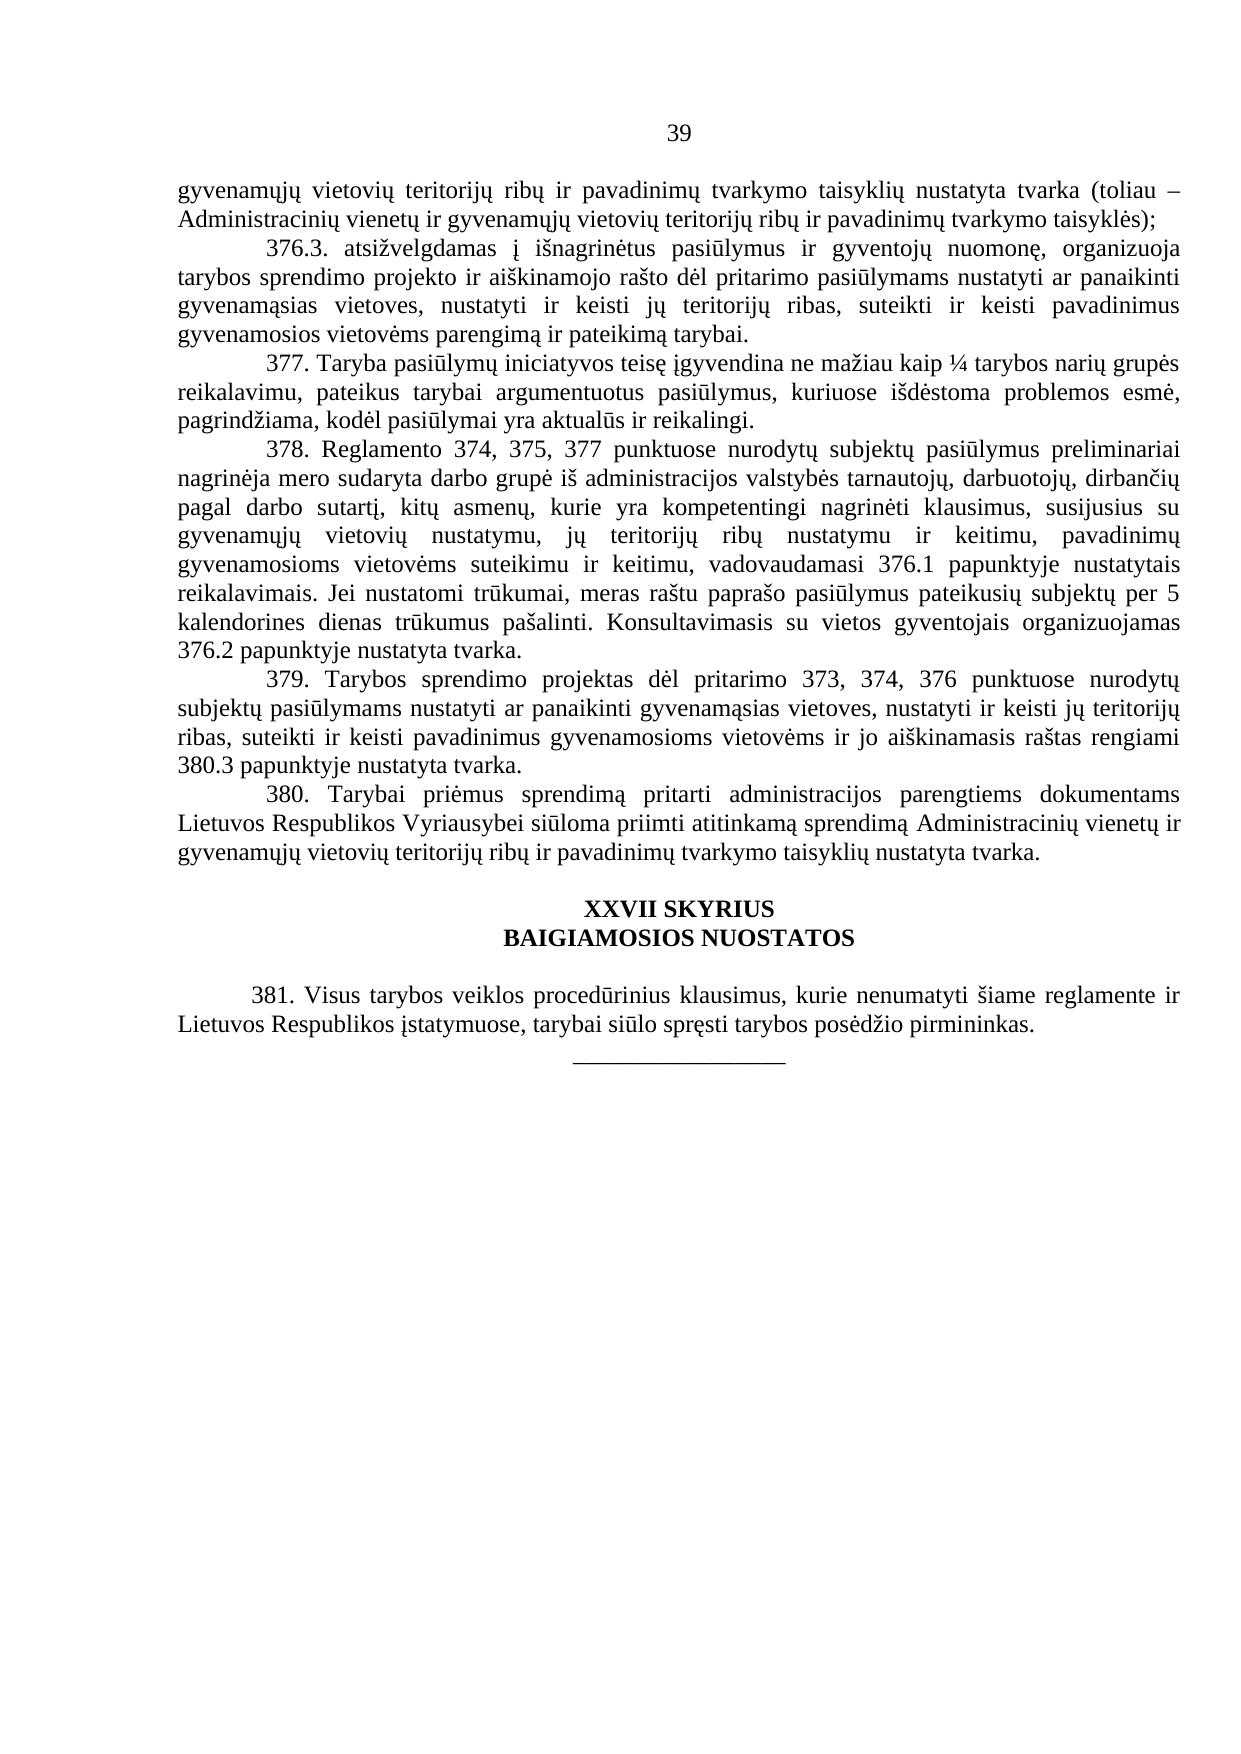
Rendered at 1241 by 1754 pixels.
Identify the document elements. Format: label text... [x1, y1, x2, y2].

text 376.3. atsižvelgdamas į išnagrinėtus pasiūlymus ir gyventojų nuomonę, organizuoja tarybos sprendimo projekto ir aiškinamojo rašto dėl pritarimo pasiūlymams nustatyti ar panaikinti gyvenamąsias vietoves, nustatyti ir keisti jų teritorijų ribas, suteikti ir keisti pavadinimus gyvenamosios vietovėms parengimą ir pateikimą tarybai. [177, 233, 1181, 348]
text 381. Visus tarybos veiklos procedūrinius klausimus, kurie nenumatyti šiame reglamente ir Lietuvos Respublikos įstatymuose, tarybai siūlo spręsti tarybos posėdžio pirmininkas. [177, 981, 1181, 1038]
text 379. Tarybos sprendimo projektas dėl pritarimo 373, 374, 376 punktuose nurodytų subjektų pasiūlymams nustatyti ar panaikinti gyvenamąsias vietoves, nustatyti ir keisti jų teritorijų ribas, suteikti ir keisti pavadinimus gyvenamosioms vietovėms ir jo aiškinamasis raštas rengiami 380.3 papunktyje nustatyta tvarka. [177, 664, 1181, 779]
text BAIGIAMOSIOS NUOSTATOS [177, 923, 1181, 952]
text XXVII SKYRIUS [177, 894, 1181, 923]
text 378. Reglamento 374, 375, 377 punktuose nurodytų subjektų pasiūlymus preliminariai nagrinėja mero sudaryta darbo grupė iš administracijos valstybės tarnautojų, darbuotojų, dirbančių pagal darbo sutartį, kitų asmenų, kurie yra kompetentingi nagrinėti klausimus, susijusius su gyvenamųjų vietovių nustatymu, jų teritorijų ribų nustatymu ir keitimu, pavadinimų gyvenamosioms vietovėms suteikimu ir keitimu, vadovaudamasi 376.1 papunktyje nustatytais reikalavimais. Jei nustatomi trūkumai, meras raštu paprašo pasiūlymus pateikusių subjektų per 5 kalendorines dienas trūkumus pašalinti. Konsultavimasis su vietos gyventojais organizuojamas 376.2 papunktyje nustatyta tvarka. [177, 434, 1181, 664]
text 380. Tarybai priėmus sprendimą pritarti administracijos parengtiems dokumentams Lietuvos Respublikos Vyriausybei siūloma priimti atitinkamą sprendimą Administracinių vienetų ir gyvenamųjų vietovių teritorijų ribų ir pavadinimų tvarkymo taisyklių nustatyta tvarka. [177, 779, 1181, 866]
text 377. Taryba pasiūlymų iniciatyvos teisę įgyvendina ne mažiau kaip ¼ tarybos narių grupės reikalavimu, pateikus tarybai argumentuotus pasiūlymus, kuriuose išdėstoma problemos esmė, pagrindžiama, kodėl pasiūlymai yra aktualūs ir reikalingi. [177, 348, 1181, 434]
text _________________ [177, 1038, 1181, 1067]
text gyvenamųjų vietovių teritorijų ribų ir pavadinimų tvarkymo taisyklių nustatyta tvarka (toliau – Administracinių vienetų ir gyvenamųjų vietovių teritorijų ribų ir pavadinimų tvarkymo taisyklės); [177, 176, 1181, 233]
